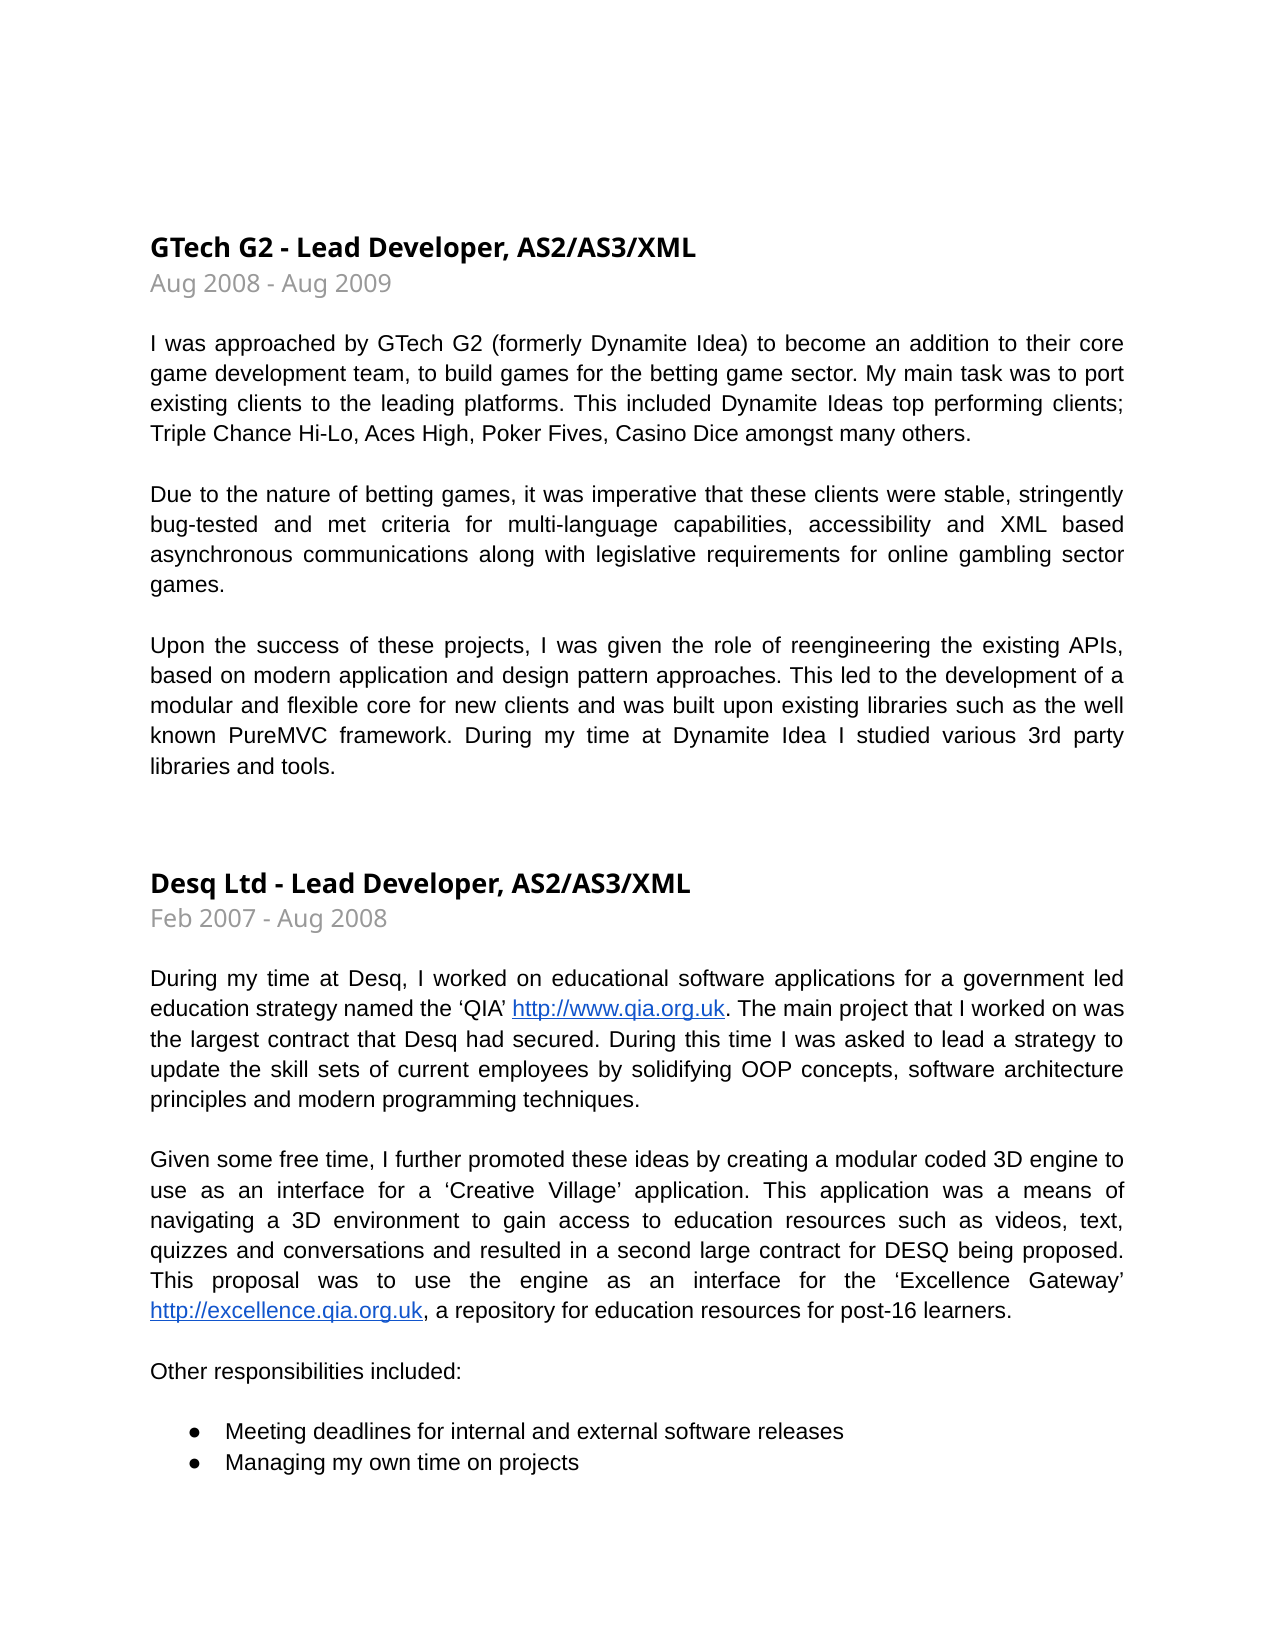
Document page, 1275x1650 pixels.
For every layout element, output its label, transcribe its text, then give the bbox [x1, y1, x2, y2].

text Upon the success of these projects, I was given the role of reengineering the existing APIs, based on modern application and design pattern approaches. This led to the development of a modular and flexible core for new clients and was built upon existing libraries such as the well known PureMVC framework. During my time at Dynamite Idea I studied various 3rd party libraries and tools. [150, 632, 1125, 779]
list Meeting deadlines for internal and external software releases [187, 1418, 1125, 1445]
text I was approached by GTech G2 (formerly Dynamite Idea) to become an addition to their core game development team, to build games for the betting game sector. My main task was to port existing clients to the leading platforms. This included Dynamite Ideas top performing clients; Triple Chance Hi-Lo, Aces High, Poker Fives, Casino Dice amongst many others. [150, 330, 1125, 447]
subtitle Desq Ltd - Lead Developer, AS2/AS3/XML Feb 2007 - Aug 2008 [150, 864, 1125, 935]
text Given some free time, I further promoted these ideas by creating a modular coded 3D engine to use as an interface for a ‘Creative Village’ application. This application was a means of navigating a 3D environment to gain access to education resources such as videos, text, quizzes and conversations and resulted in a second large contract for DESQ being proposed. This proposal was to use the engine as an interface for the ‘Excellence Gateway’ http://excellence.qia.org.uk, a repository for education resources for post-16 learners. [150, 1146, 1125, 1324]
text Due to the nature of betting games, it was imperative that these clients were stable, stringently bug-tested and met criteria for multi-language capabilities, accessibility and XML based asynchronous communications along with legislative requirements for online gambling sector games. [150, 481, 1125, 598]
list Managing my own time on projects [187, 1448, 1125, 1475]
subtitle GTech G2 - Lead Developer, AS2/AS3/XML Aug 2008 - Aug 2009 [150, 228, 1125, 299]
text During my time at Desq, I worked on educational software applications for a government led education strategy named the ‘QIA’ http://www.qia.org.uk. The main project that I worked on was the largest contract that Desq had secured. During this time I was asked to lead a strategy to update the skill sets of current employees by solidifying OOP concepts, software architecture principles and modern programming techniques. [150, 965, 1125, 1112]
text Other responsibilities included: [150, 1358, 1125, 1384]
